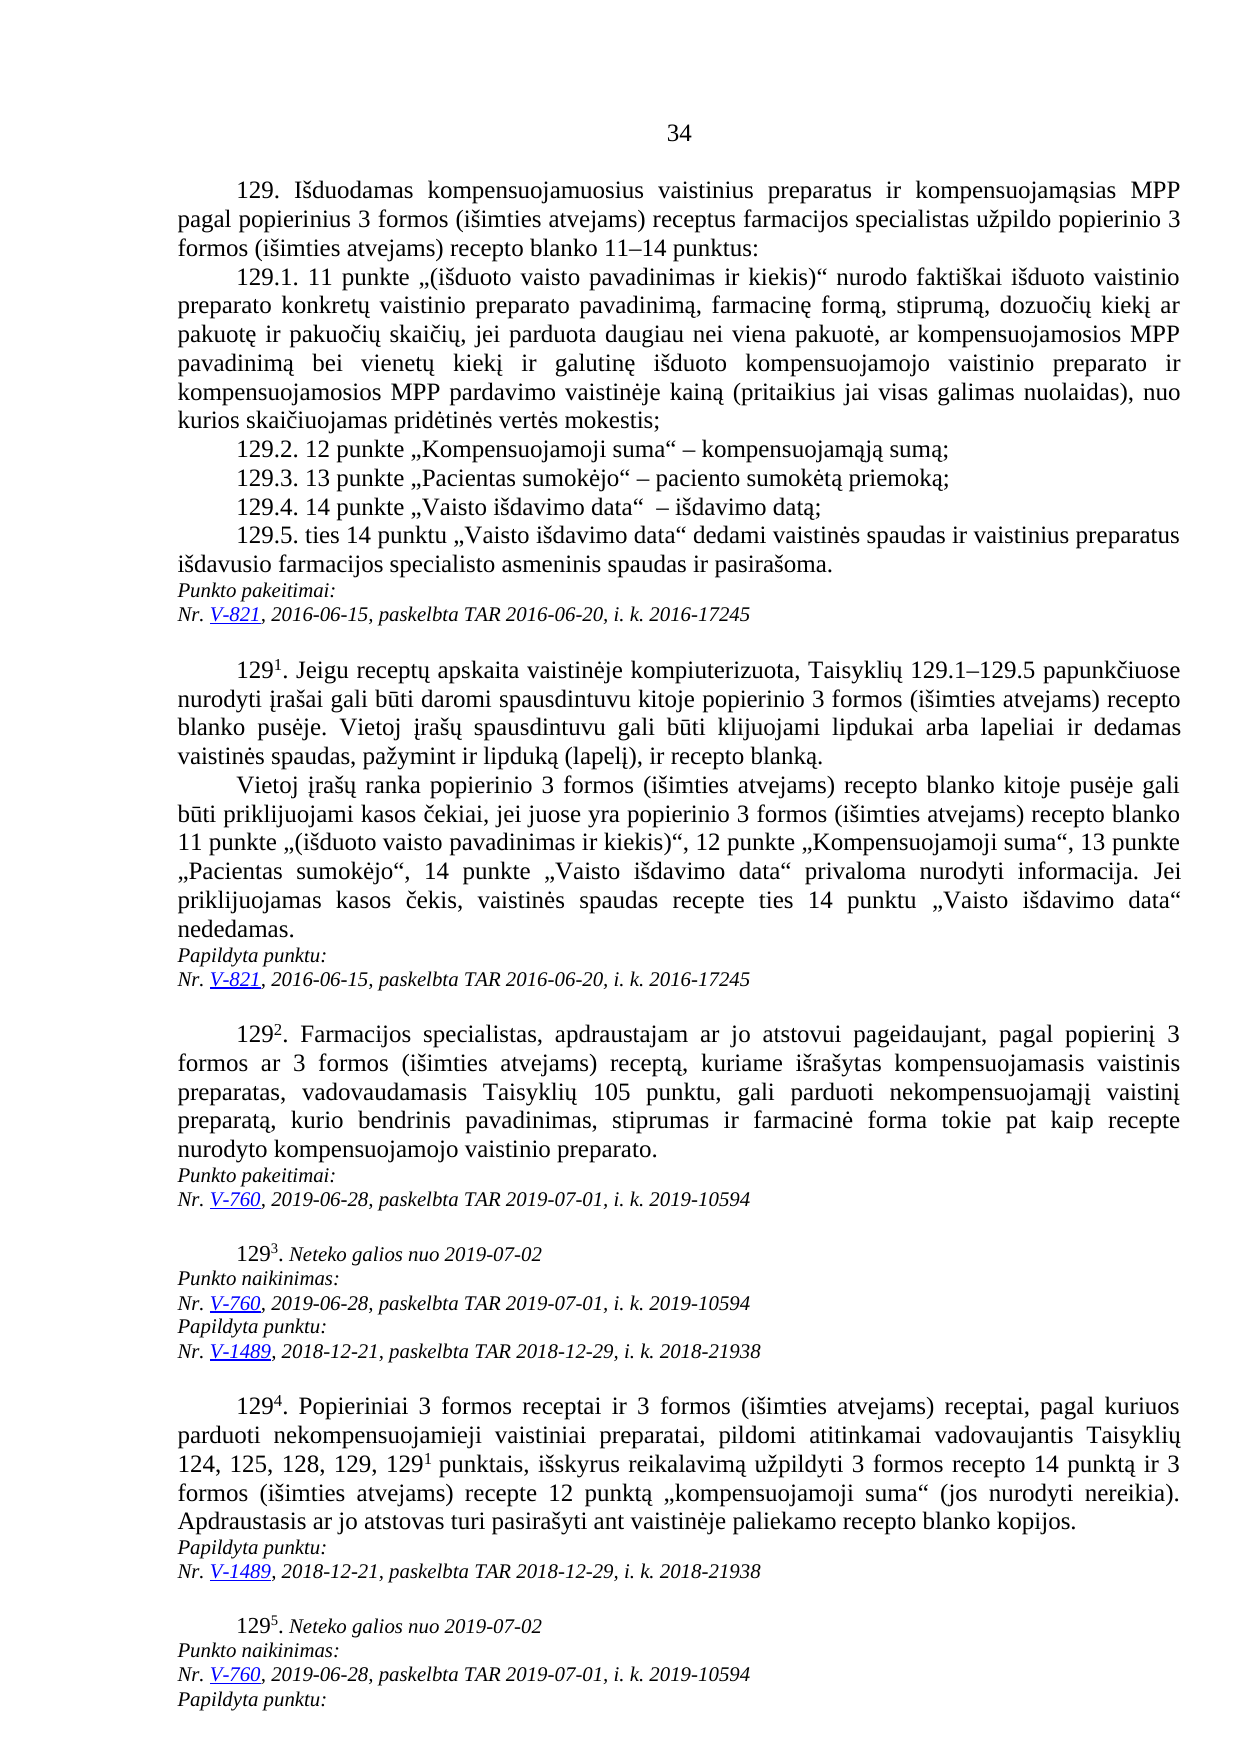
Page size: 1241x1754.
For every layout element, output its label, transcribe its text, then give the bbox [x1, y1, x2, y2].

text Papildyta punktu: [177, 1686, 1181, 1711]
text Nr. V-821, 2016-06-15, paskelbta TAR 2016-06-20, i. k. 2016-17245 [177, 602, 1181, 626]
text 129.1. 11 punkte „(išduoto vaisto pavadinimas ir kiekis)“ nurodo faktiškai išduoto vaistinio preparato konkretų vaistinio preparato pavadinimą, farmacinę formą, stiprumą, dozuočių kiekį ar pakuotę ir pakuočių skaičių, jei parduota daugiau nei viena pakuotė, ar kompensuojamosios MPP pavadinimą bei vienetų kiekį ir galutinę išduoto kompensuojamojo vaistinio preparato ir kompensuojamosios MPP pardavimo vaistinėje kainą (pritaikius jai visas galimas nuolaidas), nuo kurios skaičiuojamas pridėtinės vertės mokestis; [177, 262, 1181, 434]
text 129. Išduodamas kompensuojamuosius vaistinius preparatus ir kompensuojamąsias MPP pagal popierinius 3 formos (išimties atvejams) receptus farmacijos specialistas užpildo popierinio 3 formos (išimties atvejams) recepto blanko 11–14 punktus: [177, 176, 1181, 262]
text Nr. V-1489, 2018-12-21, paskelbta TAR 2018-12-29, i. k. 2018-21938 [177, 1559, 1181, 1583]
text 129.4. 14 punkte „Vaisto išdavimo data“ – išdavimo datą; [177, 492, 1181, 521]
text Nr. V-760, 2019-06-28, paskelbta TAR 2019-07-01, i. k. 2019-10594 [177, 1290, 1181, 1314]
text Papildyta punktu: [177, 1314, 1181, 1338]
text Nr. V-760, 2019-06-28, paskelbta TAR 2019-07-01, i. k. 2019-10594 [177, 1662, 1181, 1686]
text 129.3. 13 punkte „Pacientas sumokėjo“ – paciento sumokėtą priemoką; [177, 463, 1181, 492]
text Nr. V-1489, 2018-12-21, paskelbta TAR 2018-12-29, i. k. 2018-21938 [177, 1338, 1181, 1363]
text 129.5. ties 14 punktu „Vaisto išdavimo data“ dedami vaistinės spaudas ir vaistinius preparatus išdavusio farmacijos specialisto asmeninis spaudas ir pasirašoma. [177, 521, 1181, 578]
text 1292. Farmacijos specialistas, apdraustajam ar jo atstovui pageidaujant, pagal popierinį 3 formos ar 3 formos (išimties atvejams) receptą, kuriame išrašytas kompensuojamasis vaistinis preparatas, vadovaudamasis Taisyklių 105 punktu, gali parduoti nekompensuojamąjį vaistinį preparatą, kurio bendrinis pavadinimas, stiprumas ir farmacinė forma tokie pat kaip recepte nurodyto kompensuojamojo vaistinio preparato. [177, 1019, 1181, 1163]
text Papildyta punktu: [177, 942, 1181, 967]
text 1291. Jeigu receptų apskaita vaistinėje kompiuterizuota, Taisyklių 129.1–129.5 papunkčiuose nurodyti įrašai gali būti daromi spausdintuvu kitoje popierinio 3 formos (išimties atvejams) recepto blanko pusėje. Vietoj įrašų spausdintuvu gali būti klijuojami lipdukai arba lapeliai ir dedamas vaistinės spaudas, pažymint ir lipduką (lapelį), ir recepto blanką. [177, 655, 1181, 770]
text Vietoj įrašų ranka popierinio 3 formos (išimties atvejams) recepto blanko kitoje pusėje gali būti priklijuojami kasos čekiai, jei juose yra popierinio 3 formos (išimties atvejams) recepto blanko 11 punkte „(išduoto vaisto pavadinimas ir kiekis)“, 12 punkte „Kompensuojamoji suma“, 13 punkte „Pacientas sumokėjo“, 14 punkte „Vaisto išdavimo data“ privaloma nurodyti informacija. Jei priklijuojamas kasos čekis, vaistinės spaudas recepte ties 14 punktu „Vaisto išdavimo data“ nededamas. [177, 770, 1181, 942]
text 1295. Neteko galios nuo 2019-07-02 [177, 1612, 1181, 1638]
text Papildyta punktu: [177, 1535, 1181, 1559]
text 1294. Popieriniai 3 formos receptai ir 3 formos (išimties atvejams) receptai, pagal kuriuos parduoti nekompensuojamieji vaistiniai preparatai, pildomi atitinkamai vadovaujantis Taisyklių 124, 125, 128, 129, 1291 punktais, išskyrus reikalavimą užpildyti 3 formos recepto 14 punktą ir 3 formos (išimties atvejams) recepte 12 punktą „kompensuojamoji suma“ (jos nurodyti nereikia). Apdraustasis ar jo atstovas turi pasirašyti ant vaistinėje paliekamo recepto blanko kopijos. [177, 1391, 1181, 1535]
text Punkto pakeitimai: [177, 578, 1181, 602]
text Punkto naikinimas: [177, 1266, 1181, 1290]
text 129.2. 12 punkte „Kompensuojamoji suma“ – kompensuojamąją sumą; [177, 434, 1181, 463]
text Nr. V-821, 2016-06-15, paskelbta TAR 2016-06-20, i. k. 2016-17245 [177, 967, 1181, 991]
text Nr. V-760, 2019-06-28, paskelbta TAR 2019-07-01, i. k. 2019-10594 [177, 1187, 1181, 1211]
text Punkto naikinimas: [177, 1638, 1181, 1662]
text Punkto pakeitimai: [177, 1163, 1181, 1187]
text 1293. Neteko galios nuo 2019-07-02 [177, 1240, 1181, 1266]
